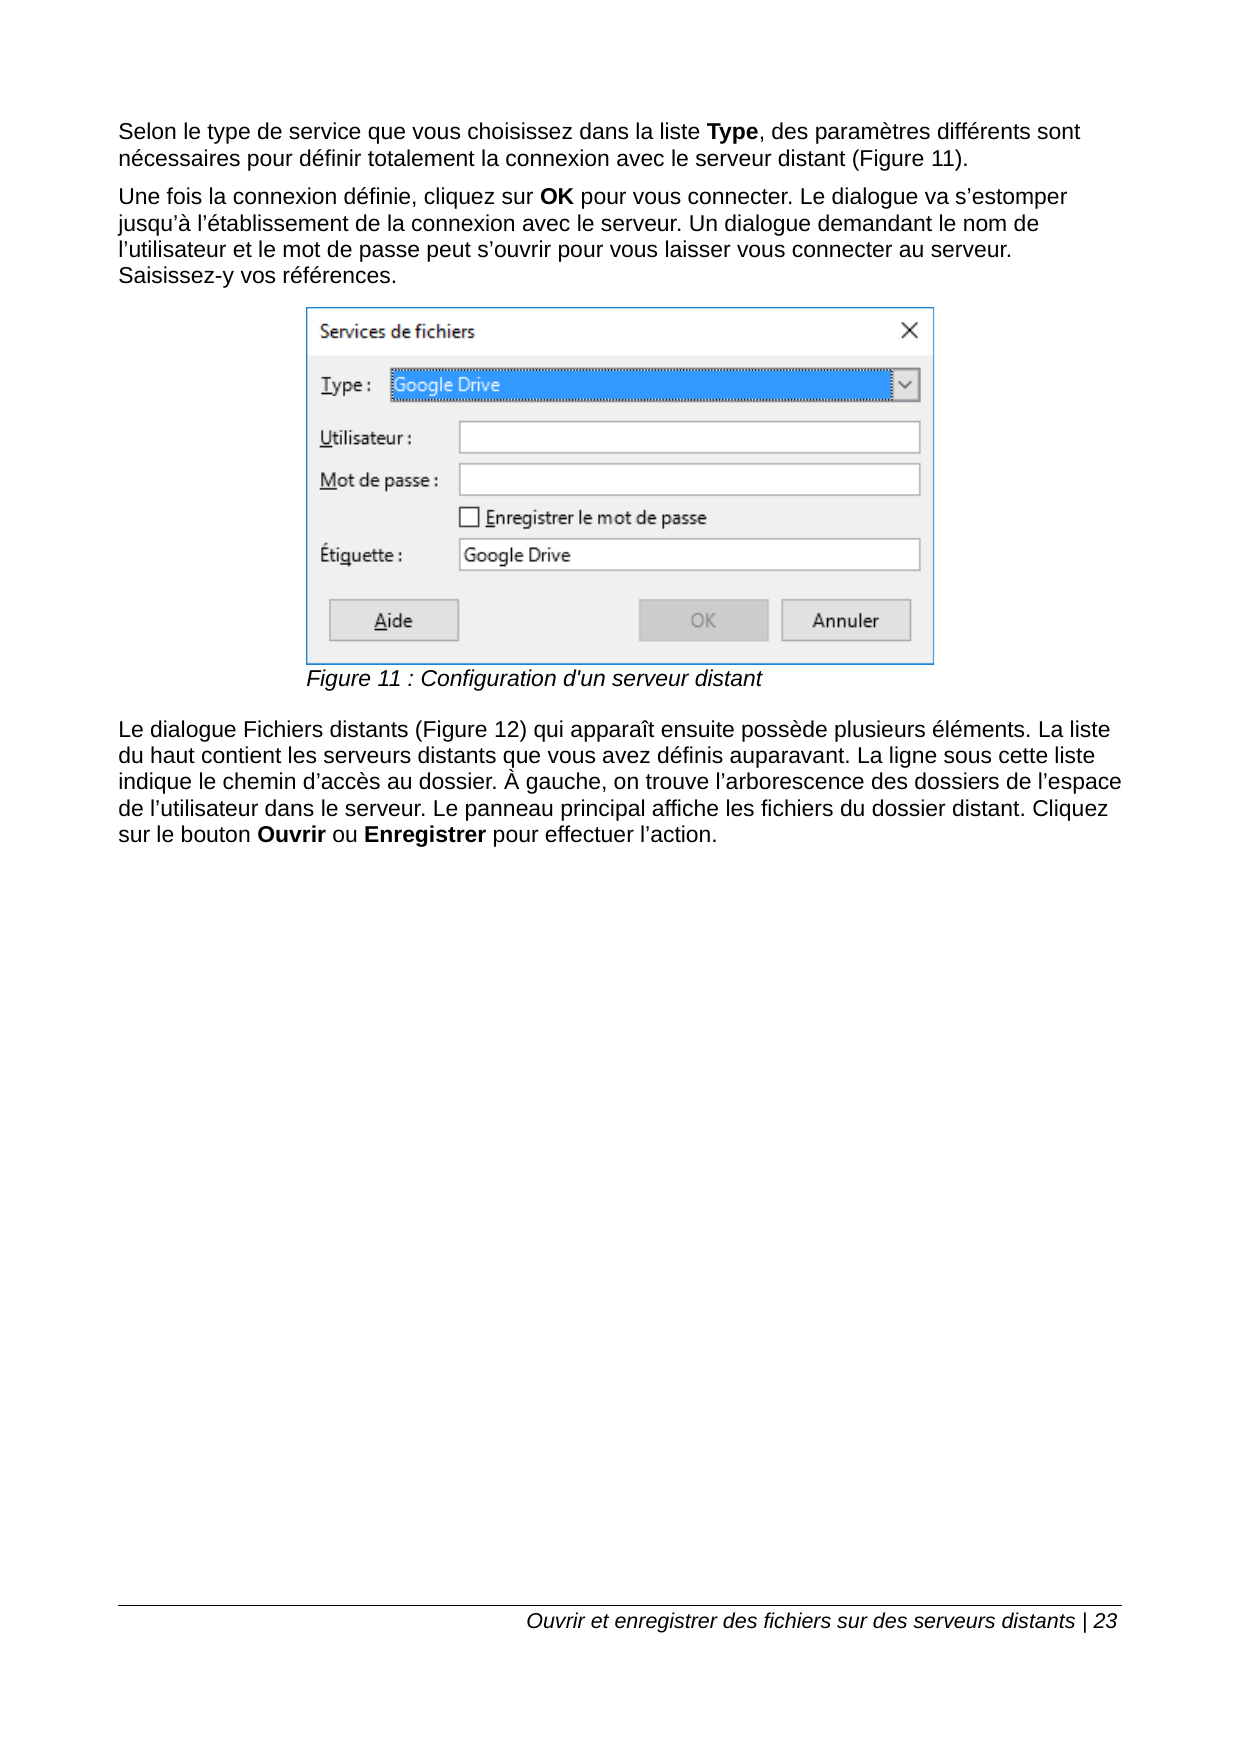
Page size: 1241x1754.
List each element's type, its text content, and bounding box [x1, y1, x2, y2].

text Le dialogue Fichiers distants (Figure 12) qui apparaît ensuite possède plusieurs éléments. La liste du haut contient les serveurs distants que vous avez définis auparavant. La ligne sous cette liste indique le chemin d’accès au dossier. À gauche, on trouve l’arborescence des dossiers de l’espace de l’utilisateur dans le serveur. Le panneau principal affiche les fichiers du dossier distant. Cliquez sur le bouton Ouvrir ou Enregistrer pour effectuer l’action. [118, 716, 1122, 847]
text Selon le type de service que vous choisissez dans la liste Type, des paramètres différents sont nécessaires pour définir totalement la connexion avec le serveur distant (Figure 11). [118, 118, 1122, 171]
text Figure 11 : Configuration d'un serveur distant [306, 665, 934, 691]
text Une fois la connexion définie, cliquez sur OK pour vous connecter. Le dialogue va s’estomper jusqu’à l’établissement de la connexion avec le serveur. Un dialogue demandant le nom de l’utilisateur et le mot de passe peut s’ouvrir pour vous laisser vous connecter au serveur. Saisissez-y vos références. [118, 183, 1122, 289]
picture [306, 307, 935, 665]
